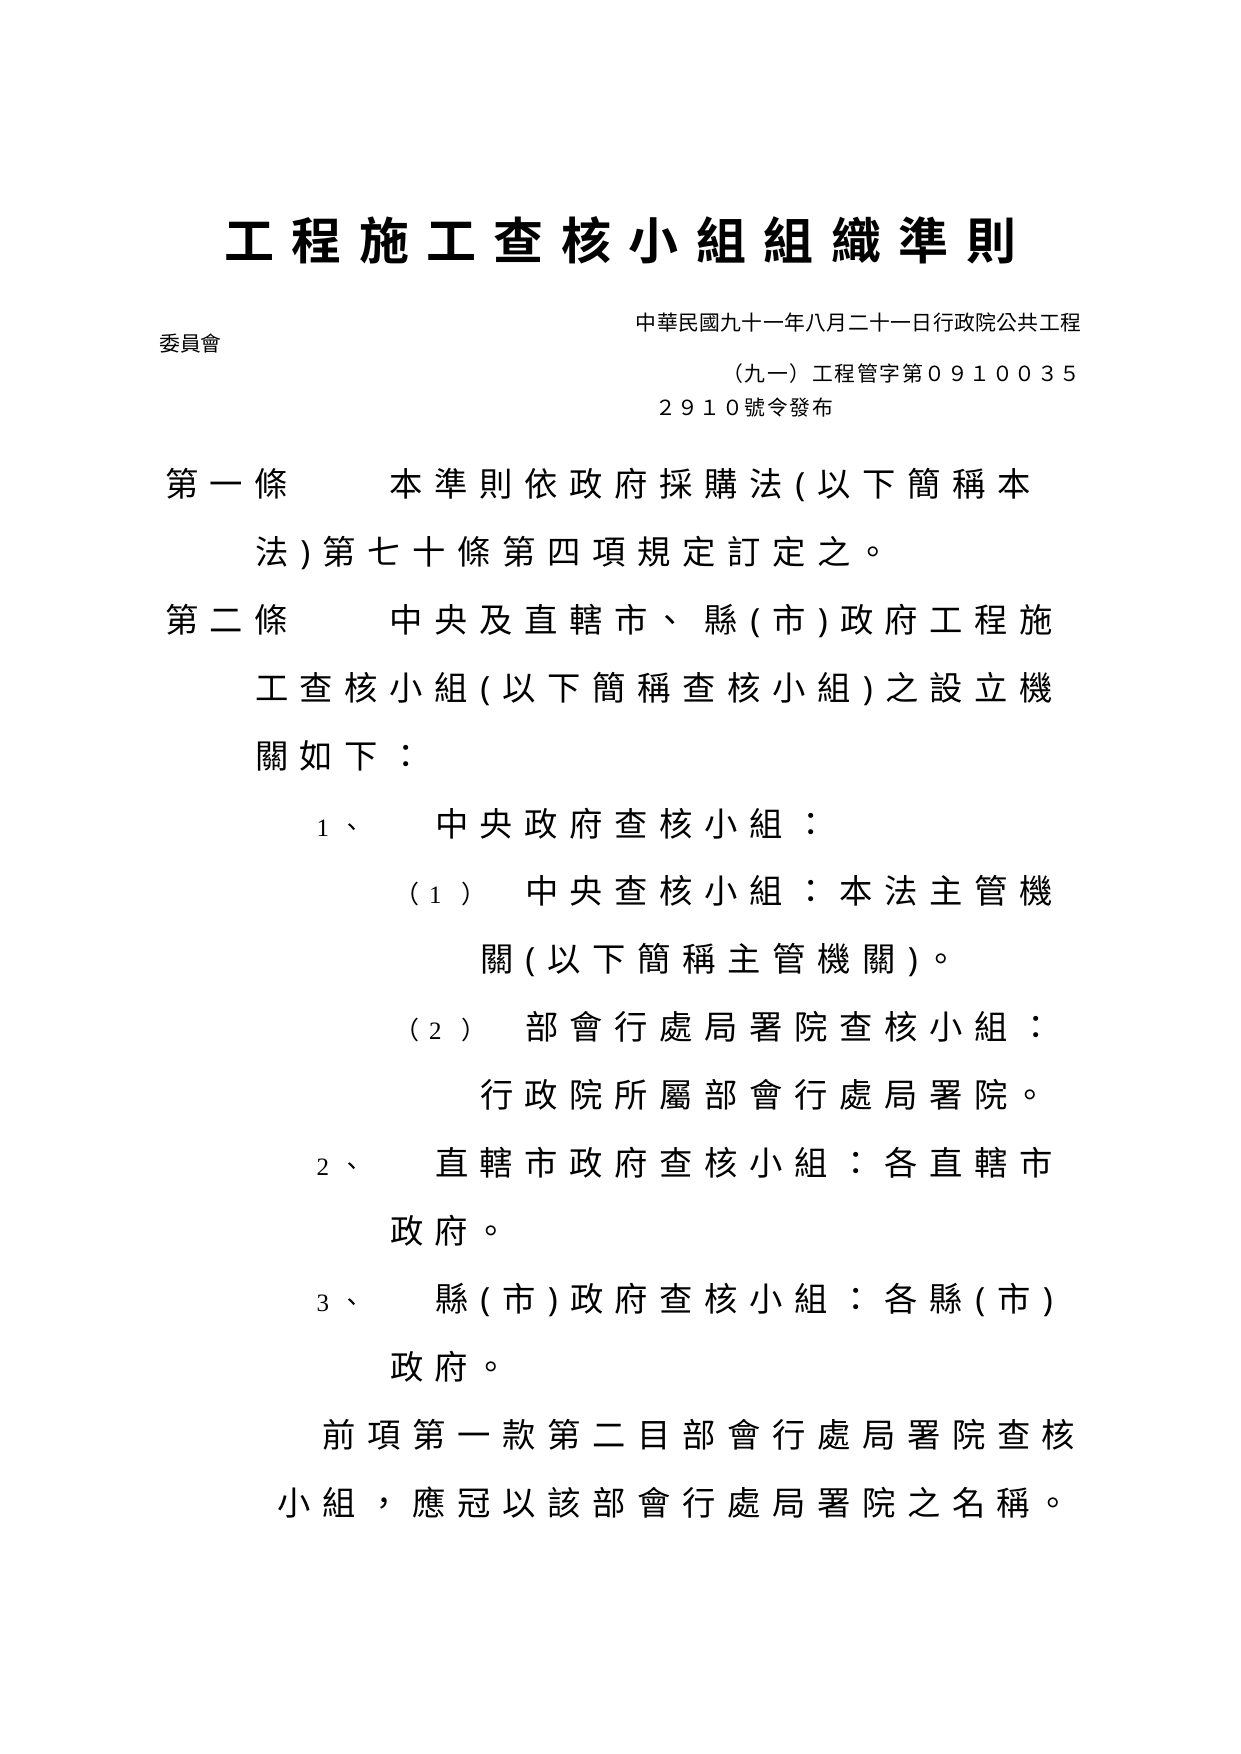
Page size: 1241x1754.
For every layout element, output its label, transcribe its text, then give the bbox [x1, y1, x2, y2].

text 第一條 本準則依政府採購法(以下簡稱本法)第七十條第四項規定訂定之。 [159, 448, 1081, 584]
text 工程施工查核小組組織準則 [159, 187, 1081, 288]
text 前項第一款第二目部會行處局署院查核小組，應冠以該部會行處局署院之名稱。 [250, 1399, 1081, 1535]
list 中央政府查核小組： [309, 788, 1084, 856]
text 中華民國九十一年八月二十一日行政院公共工程委員會 [159, 313, 1081, 355]
text 第二條 中央及直轄市、縣(市)政府工程施工查核小組(以下簡稱查核小組)之設立機關如下： [159, 584, 1081, 788]
list 部會行處局署院查核小組：行政院所屬部會行處局署院。 [368, 991, 1081, 1127]
list 直轄市政府查核小組：各直轄市政府。 [309, 1127, 1084, 1263]
list 中央查核小組：本法主管機關(以下簡稱主管機關)。 [368, 856, 1081, 991]
list 縣(市)政府查核小組：各縣(市)政府。 [309, 1263, 1084, 1399]
text （九一）工程管字第０９１００３５２９１０號令發布 [159, 355, 1081, 423]
